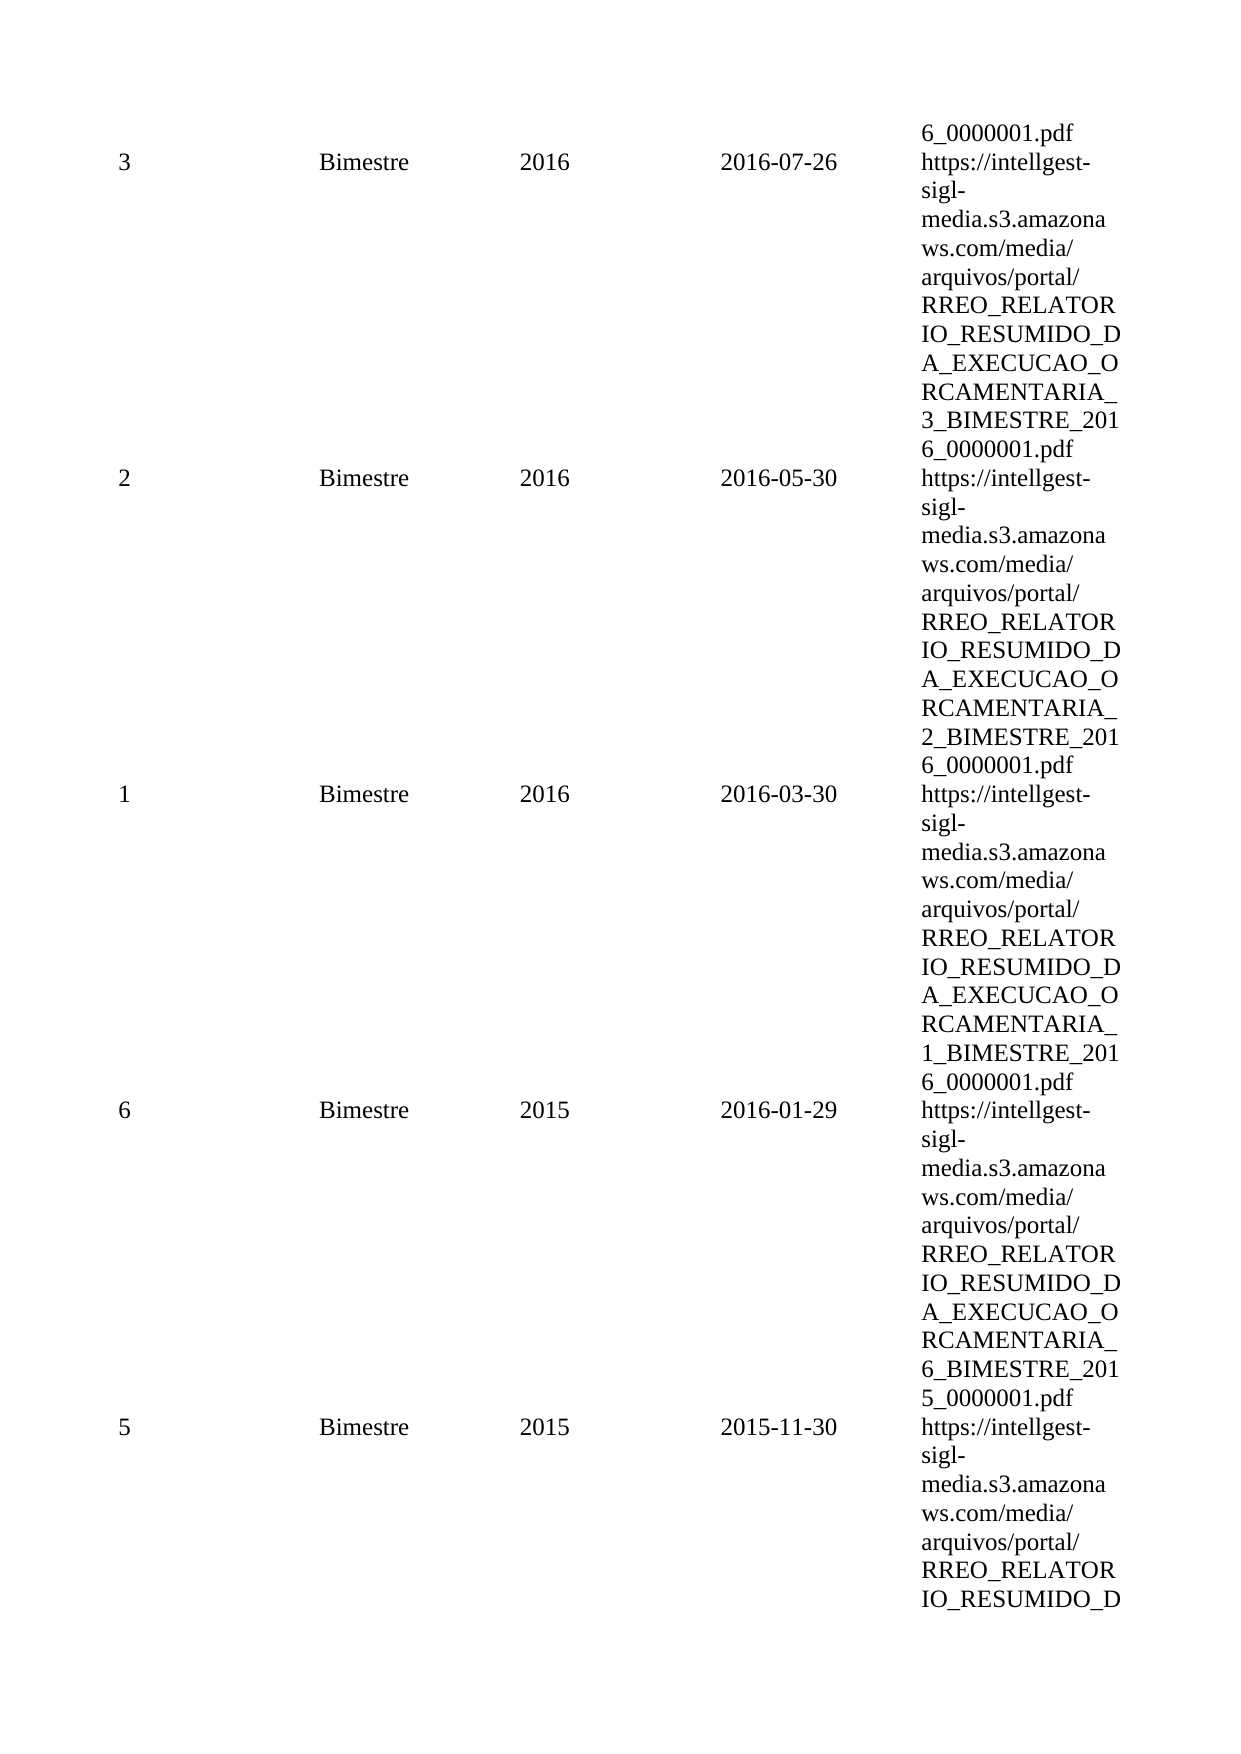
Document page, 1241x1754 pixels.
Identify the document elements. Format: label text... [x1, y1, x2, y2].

table_cell https://intellgest-sigl-media.s3.amazonaws.com/media/arquivos/portal/RREO_RELATORIO_RESUMIDO_D [921, 1412, 1122, 1613]
table_cell 2016-05-30 [720, 463, 921, 779]
table_cell 2016 [520, 463, 720, 779]
table_cell [720, 118, 921, 147]
table_cell 2016 [520, 779, 720, 1096]
table_cell 2015 [520, 1412, 720, 1613]
table_cell 1 [118, 779, 319, 1096]
table_cell https://intellgest-sigl-media.s3.amazonaws.com/media/arquivos/portal/RREO_RELATORIO_RESUMIDO_DA_EXECUCAO_ORCAMENTARIA_1_BIMESTRE_2016_0000001.pdf [921, 779, 1122, 1096]
table_cell 2016-01-29 [720, 1096, 921, 1412]
table_cell 2016 [520, 147, 720, 463]
table_cell 2016-07-26 [720, 147, 921, 463]
table_cell https://intellgest-sigl-media.s3.amazonaws.com/media/arquivos/portal/RREO_RELATORIO_RESUMIDO_DA_EXECUCAO_ORCAMENTARIA_6_BIMESTRE_2015_0000001.pdf [921, 1096, 1122, 1412]
table_cell 2 [118, 463, 319, 779]
table_cell [520, 118, 720, 147]
table_cell Bimestre [319, 147, 519, 463]
table_cell 6_0000001.pdf [921, 118, 1122, 147]
table_cell 2015-11-30 [720, 1412, 921, 1613]
table_cell https://intellgest-sigl-media.s3.amazonaws.com/media/arquivos/portal/RREO_RELATORIO_RESUMIDO_DA_EXECUCAO_ORCAMENTARIA_3_BIMESTRE_2016_0000001.pdf [921, 147, 1122, 463]
table_cell 2015 [520, 1096, 720, 1412]
table_cell [319, 118, 519, 147]
table_cell https://intellgest-sigl-media.s3.amazonaws.com/media/arquivos/portal/RREO_RELATORIO_RESUMIDO_DA_EXECUCAO_ORCAMENTARIA_2_BIMESTRE_2016_0000001.pdf [921, 463, 1122, 779]
table_cell 5 [118, 1412, 319, 1613]
table_cell Bimestre [319, 463, 519, 779]
table_cell 3 [118, 147, 319, 463]
table_cell Bimestre [319, 779, 519, 1096]
table_cell 2016-03-30 [720, 779, 921, 1096]
table_cell Bimestre [319, 1096, 519, 1412]
table_cell 6 [118, 1096, 319, 1412]
table_cell [118, 118, 319, 147]
table_cell Bimestre [319, 1412, 519, 1613]
